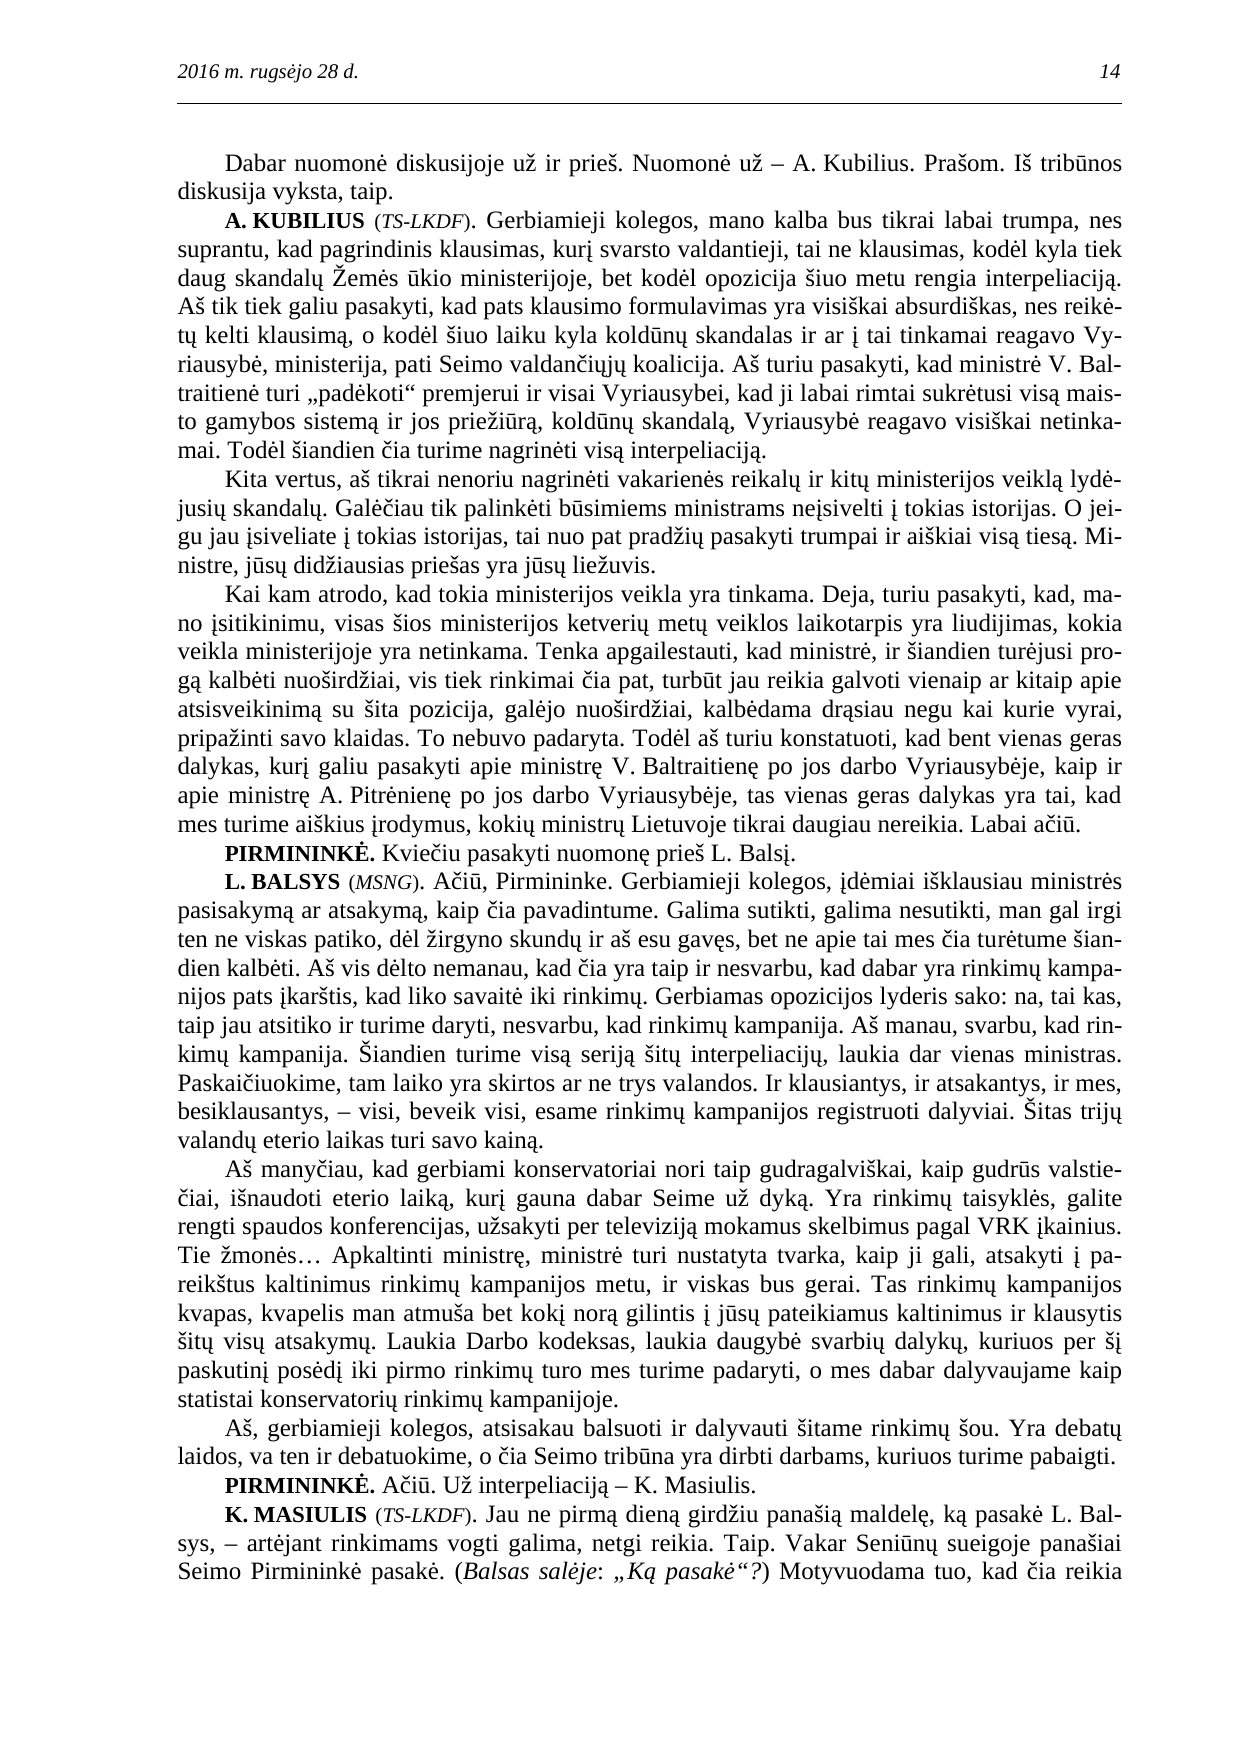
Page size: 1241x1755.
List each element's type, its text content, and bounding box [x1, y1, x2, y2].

text Kai kam at­ro­do, kad to­kia mi­nis­te­ri­jos veik­la yra tin­ka­ma. De­ja, tu­riu pa­sa­ky­ti, kad, ma­no įsi­ti­ki­ni­mu, vi­sas šios mi­nis­te­ri­jos ket­ve­rių me­tų veik­los lai­ko­tar­pis yra liu­di­ji­mas, ko­kia veik­la mi­nis­te­ri­jo­je yra ne­tin­ka­ma. Ten­ka ap­gai­les­tau­ti, kad mi­nist­rė, ir šian­dien tu­rė­ju­si pro­gą kal­bė­ti nuo­šir­džiai, vis tiek rin­ki­mai čia pat, tur­būt jau rei­kia gal­vo­ti vie­naip ar ki­taip apie at­si­svei­ki­ni­mą su ši­ta po­zi­ci­ja, ga­lė­jo nuo­šir­džiai, kal­bė­da­ma drą­siau ne­gu kai ku­rie vy­rai, pri­pa­žin­ti sa­vo klai­das. To ne­bu­vo pa­da­ry­ta. To­dėl aš tu­riu kon­sta­tuo­ti, kad bent vie­nas ge­ras da­ly­kas, ku­rį ga­liu pa­sa­ky­ti apie mi­nist­rę V. Bal­trai­tie­nę po jos dar­bo Vy­riau­sy­bė­je, kaip ir apie mi­nist­rę A. Pit­rė­nie­nę po jos dar­bo Vy­riau­sy­bė­je, tas vie­nas ge­ras da­ly­kas yra tai, kad mes tu­ri­me aiš­kius įro­dy­mus, ko­kių mi­nist­rų Lie­tu­vo­je tik­rai dau­giau ne­rei­kia. La­bai ačiū. [177, 579, 1122, 838]
text Aš, ger­bia­mie­ji ko­le­gos, at­si­sa­kau bal­suo­ti ir da­ly­vau­ti ši­ta­me rin­ki­mų šou. Yra de­ba­tų lai­dos, va ten ir de­ba­tuo­ki­me, o čia Sei­mo tri­bū­na yra dirb­ti dar­bams, ku­riuos tu­ri­me pa­baig­ti. [177, 1413, 1122, 1470]
text PIRMININKĖ. Ačiū. Už in­ter­pe­lia­ci­ją – K. Ma­siu­lis. [177, 1470, 1122, 1499]
text K. MASIULIS (TS-LKDF). Jau ne pir­mą die­ną gir­džiu pa­na­šią mal­de­lę, ką pa­sa­kė L. Bal­sys, – ar­tė­jant rin­ki­mams vog­ti ga­li­ma, net­gi rei­kia. Taip. Va­kar Se­niū­nų su­ei­go­je pa­na­šiai Sei­mo Pir­mi­nin­kė pa­sa­kė. (Bal­sas sa­lė­je: „Ką pa­sa­kė“?) Mo­ty­vuo­da­ma tuo, kad čia rei­kia [177, 1499, 1122, 1585]
text L. BALSYS (MSNG). Ačiū, Pir­mi­nin­ke. Ger­bia­mie­ji ko­le­gos, įdė­miai iš­klau­siau mi­nist­rės pa­si­sa­ky­mą ar at­sa­ky­mą, kaip čia pa­va­din­tu­me. Ga­li­ma su­tik­ti, ga­li­ma ne­su­tik­ti, man gal ir­gi ten ne vis­kas pa­ti­ko, dėl žir­gy­no skun­dų ir aš esu ga­vęs, bet ne apie tai mes čia tu­rė­tu­me šian­dien kal­bė­ti. Aš vis dėl­to ne­ma­nau, kad čia yra taip ir ne­svar­bu, kad da­bar yra rin­ki­mų kam­pa­ni­jos pats įkarš­tis, kad li­ko sa­vai­tė iki rin­ki­mų. Ger­bia­mas opo­zi­ci­jos ly­de­ris sa­ko: na, tai kas, taip jau at­si­ti­ko ir tu­ri­me da­ry­ti, ne­svar­bu, kad rin­ki­mų kam­pa­ni­ja. Aš ma­nau, svar­bu, kad rin­ki­mų kam­pa­ni­ja. Šian­dien tu­ri­me vi­są se­ri­ją ši­tų in­ter­pe­lia­ci­jų, lau­kia dar vie­nas mi­nist­ras. Pa­skai­čiuo­ki­me, tam lai­ko yra skir­tos ar ne trys va­lan­dos. Ir klau­sian­tys, ir at­sa­kan­tys, ir mes, be­si­klau­san­tys, – vi­si, be­veik vi­si, esa­me rin­ki­mų kam­pa­ni­jos re­gist­ruo­ti da­ly­viai. Ši­tas tri­jų va­lan­dų ete­rio lai­kas tu­ri sa­vo kai­ną. [177, 866, 1122, 1154]
text PIRMININKĖ. Kvie­čiu pa­sa­ky­ti nuo­mo­nę prieš L. Bal­sį. [177, 838, 1122, 866]
text Ki­ta ver­tus, aš tik­rai ne­no­riu nag­ri­nė­ti va­ka­rie­nės rei­ka­lų ir ki­tų mi­nis­te­ri­jos veik­lą ly­dė­ju­sių skan­da­lų. Ga­lė­čiau tik pa­lin­kė­ti bū­si­miems mi­nist­rams ne­įsi­vel­ti į to­kias is­to­ri­jas. O jei­gu jau įsi­ve­lia­te į to­kias is­to­ri­jas, tai nuo pat pra­džių pa­sa­ky­ti trum­pai ir aiš­kiai vi­są tie­są. Mi­nist­re, jū­sų di­džiau­sias prie­šas yra jū­sų lie­žu­vis. [177, 464, 1122, 579]
text Da­bar nuo­mo­nė dis­ku­si­jo­je už ir prieš. Nuo­mo­nė už – A. Ku­bi­lius. Pra­šom. Iš tri­bū­nos dis­ku­si­ja vyks­ta, taip. [177, 148, 1122, 205]
text Aš ma­ny­čiau, kad ger­bia­mi kon­ser­va­to­riai no­ri taip gud­ra­gal­viš­kai, kaip gud­rūs vals­tie­čiai, iš­nau­do­ti ete­rio lai­ką, ku­rį gau­na da­bar Sei­me už dy­ką. Yra rin­ki­mų tai­syk­lės, ga­li­te reng­ti spau­dos kon­fe­ren­ci­jas, už­sa­ky­ti per te­le­vi­zi­ją mo­ka­mus skel­bi­mus pa­gal VRK įkai­nius. Tie žmo­nės… Ap­kal­tin­ti mi­nist­rę, mi­nist­rė tu­ri nu­sta­ty­ta tvar­ka, kaip ji ga­li, at­sa­ky­ti į pa­reikš­tus kal­ti­ni­mus rin­ki­mų kam­pa­ni­jos me­tu, ir vis­kas bus ge­rai. Tas rin­ki­mų kam­pa­ni­jos kva­pas, kva­pe­lis man at­mu­ša bet ko­kį no­rą gi­lin­tis į jū­sų pa­tei­kia­mus kal­ti­ni­mus ir klau­sy­tis ši­tų vi­sų at­sa­ky­mų. Lau­kia Dar­bo ko­dek­sas, lau­kia dau­gy­bė svar­bių da­ly­kų, ku­riuos per šį pas­ku­ti­nį po­sė­dį iki pir­mo rin­ki­mų tu­ro mes tu­ri­me pa­da­ry­ti, o mes da­bar da­ly­vau­ja­me kaip sta­tis­tai kon­ser­va­to­rių rin­ki­mų kam­pa­ni­jo­je. [177, 1154, 1122, 1413]
text A. KUBILIUS (TS-LKDF). Ger­bia­mie­ji ko­le­gos, ma­no kal­ba bus tik­rai la­bai trum­pa, nes su­pran­tu, kad pa­grin­di­nis klau­si­mas, ku­rį svars­to val­dan­tie­ji, tai ne klau­si­mas, ko­dėl ky­la tiek daug skan­da­lų Že­mės ūkio mi­nis­te­ri­jo­je, bet ko­dėl opo­zi­ci­ja šiuo me­tu ren­gia in­ter­pe­lia­ci­ją. Aš tik tiek ga­liu pa­sa­ky­ti, kad pats klau­si­mo for­mu­la­vi­mas yra vi­siš­kai ab­sur­diš­kas, nes rei­kė­tų kel­ti klau­si­mą, o ko­dėl šiuo lai­ku ky­la kol­dū­nų skan­da­las ir ar į tai tin­ka­mai re­a­ga­vo Vy­riau­sy­bė, mi­nis­te­ri­ja, pa­ti Sei­mo val­dan­čių­jų ko­a­li­ci­ja. Aš tu­riu pa­sa­ky­ti, kad mi­nist­rė V. Bal­trai­tie­nė tu­ri „pa­dė­ko­ti“ prem­je­rui ir vi­sai Vy­riau­sy­bei, kad ji la­bai rim­tai su­krė­tu­si vi­są mais­to ga­my­bos sis­te­mą ir jos prie­žiū­rą, kol­dū­nų skan­da­lą, Vy­riau­sy­bė re­a­ga­vo vi­siš­kai ne­tin­ka­mai. To­dėl šian­dien čia tu­ri­me nag­ri­nė­ti vi­są in­ter­pe­lia­ci­ją. [177, 205, 1122, 464]
